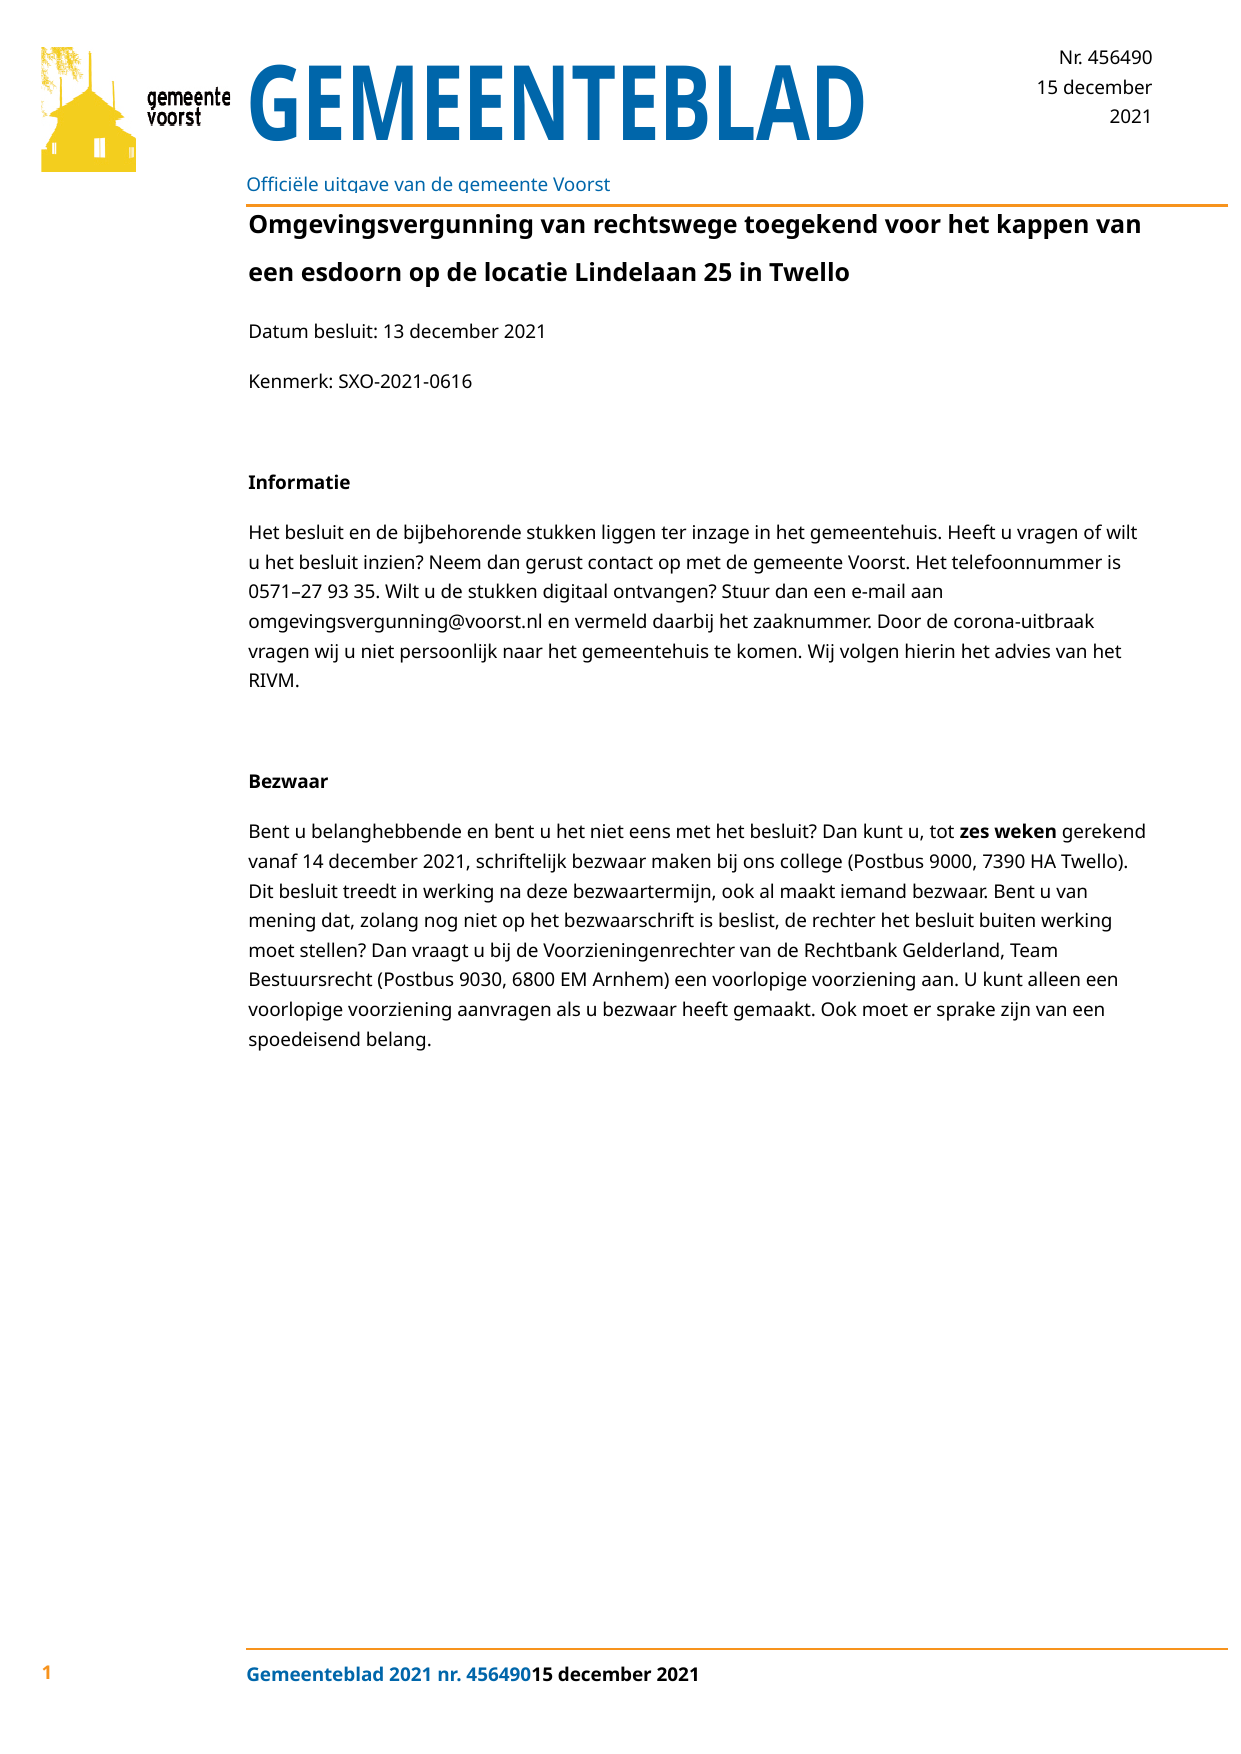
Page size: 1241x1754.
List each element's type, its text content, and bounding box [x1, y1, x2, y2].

text Kenmerk: SXO-2021-0616 [248, 368, 1152, 394]
text Bezwaar [248, 768, 1152, 794]
picture [41, 47, 231, 172]
text Omgevingsvergunning van rechtswege toegekend voor het kappen van een esdoorn op de locatie Lindelaan 25 in Twello [248, 207, 1152, 288]
text Bent u belanghebbende en bent u het niet eens met het besluit? Dan kunt u, tot zes weken gerekend vanaf 14 december 2021, schriftelijk bezwaar maken bij ons college (Postbus 9000, 7390 HA Twello). Dit besluit treedt in werking na deze bezwaartermijn, ook al maakt iemand bezwaar. Bent u van mening dat, zolang nog niet op het bezwaarschrift is beslist, de rechter het besluit buiten werking moet stellen? Dan vraagt u bij de Voorzieningenrechter van de Rechtbank Gelderland, Team Bestuursrecht (Postbus 9030, 6800 EM Arnhem) een voorlopige voorziening aan. U kunt alleen een voorlopige voorziening aanvragen als u bezwaar heeft gemaakt. Ook moet er sprake zijn van een spoedeisend belang. [248, 819, 1152, 1052]
text Het besluit en de bijbehorende stukken liggen ter inzage in het gemeentehuis. Heeft u vragen of wilt u het besluit inzien? Neem dan gerust contact op met de gemeente Voorst. Het telefoonnummer is 0571–27 93 35. Wilt u de stukken digitaal ontvangen? Stuur dan een e-mail aan omgevingsvergunning@voorst.nl en vermeld daarbij het zaaknummer. Door de corona-uitbraak vragen wij u niet persoonlijk naar het gemeentehuis te komen. Wij volgen hierin het advies van het RIVM. [248, 519, 1152, 693]
text Informatie [248, 469, 1152, 495]
text Datum besluit: 13 december 2021 [248, 318, 1152, 344]
